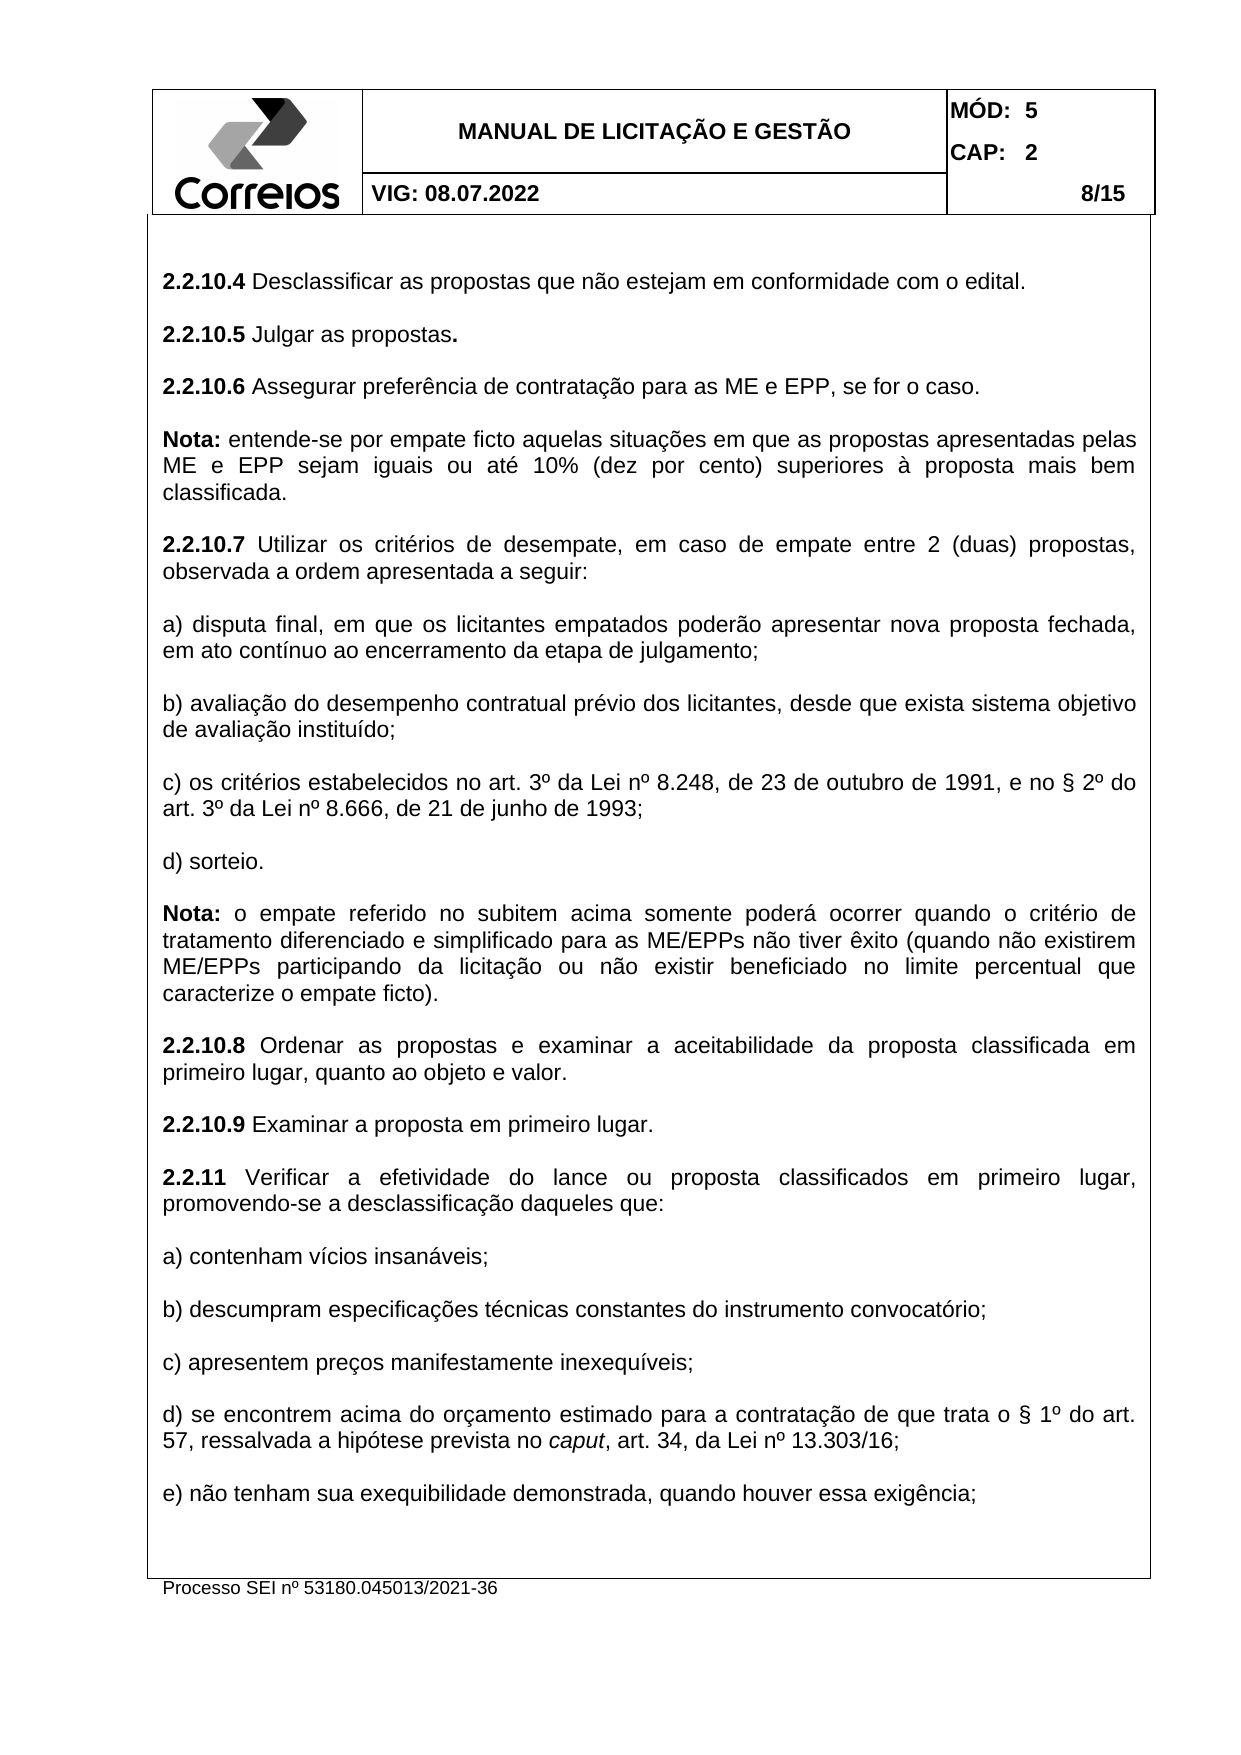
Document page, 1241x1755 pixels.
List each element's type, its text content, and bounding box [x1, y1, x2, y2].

text b) avaliação do desempenho contratual prévio dos licitantes, desde que exista sistema objetivo de avaliação instituído; [162, 689, 1137, 742]
text 2.2.10.5 Julgar as propostas. [162, 321, 1137, 347]
text Nota: o empate referido no subitem acima somente poderá ocorrer quando o critério de tratamento diferenciado e simplificado para as ME/EPPs não tiver êxito (quando não existirem ME/EPPs participando da licitação ou não existir beneficiado no limite percentual que caracterize o empate ficto). [162, 900, 1137, 1006]
text c) os critérios estabelecidos no art. 3º da Lei nº 8.248, de 23 de outubro de 1991, e no § 2º do art. 3º da Lei nº 8.666, de 21 de junho de 1993; [162, 769, 1137, 821]
text b) descumpram especificações técnicas constantes do instrumento convocatório; [162, 1296, 1137, 1322]
text d) se encontrem acima do orçamento estimado para a contratação de que trata o § 1º do art. 57, ressalvada a hipótese prevista no caput, art. 34, da Lei nº 13.303/16; [162, 1401, 1137, 1454]
text d) sorteio. [162, 848, 1137, 874]
text 2.2.11 Verificar a efetividade do lance ou proposta classificados em primeiro lugar, promovendo-se a desclassificação daqueles que: [162, 1164, 1137, 1217]
text 2.2.10.9 Examinar a proposta em primeiro lugar. [162, 1111, 1137, 1138]
text Nota: entende-se por empate ficto aquelas situações em que as propostas apresentadas pelas ME e EPP sejam iguais ou até 10% (dez por cento) superiores à proposta mais bem classificada. [162, 426, 1137, 505]
text c) apresentem preços manifestamente inexequíveis; [162, 1348, 1137, 1375]
text e) não tenham sua exequibilidade demonstrada, quando houver essa exigência; [162, 1480, 1137, 1507]
text 2.2.10.6 Assegurar preferência de contratação para as ME e EPP, se for o caso. [162, 373, 1137, 400]
text a) contenham vícios insanáveis; [162, 1243, 1137, 1269]
text 2.2.10.7 Utilizar os critérios de desempate, em caso de empate entre 2 (duas) propostas, observada a ordem apresentada a seguir: [162, 531, 1137, 584]
text 2.2.10.8 Ordenar as propostas e examinar a aceitabilidade da proposta classificada em primeiro lugar, quanto ao objeto e valor. [162, 1032, 1137, 1085]
text 2.2.10.4 Desclassificar as propostas que não estejam em conformidade com o edital. [162, 268, 1137, 294]
text a) disputa final, em que os licitantes empatados poderão apresentar nova proposta fechada, em ato contínuo ao encerramento da etapa de julgamento; [162, 611, 1137, 663]
